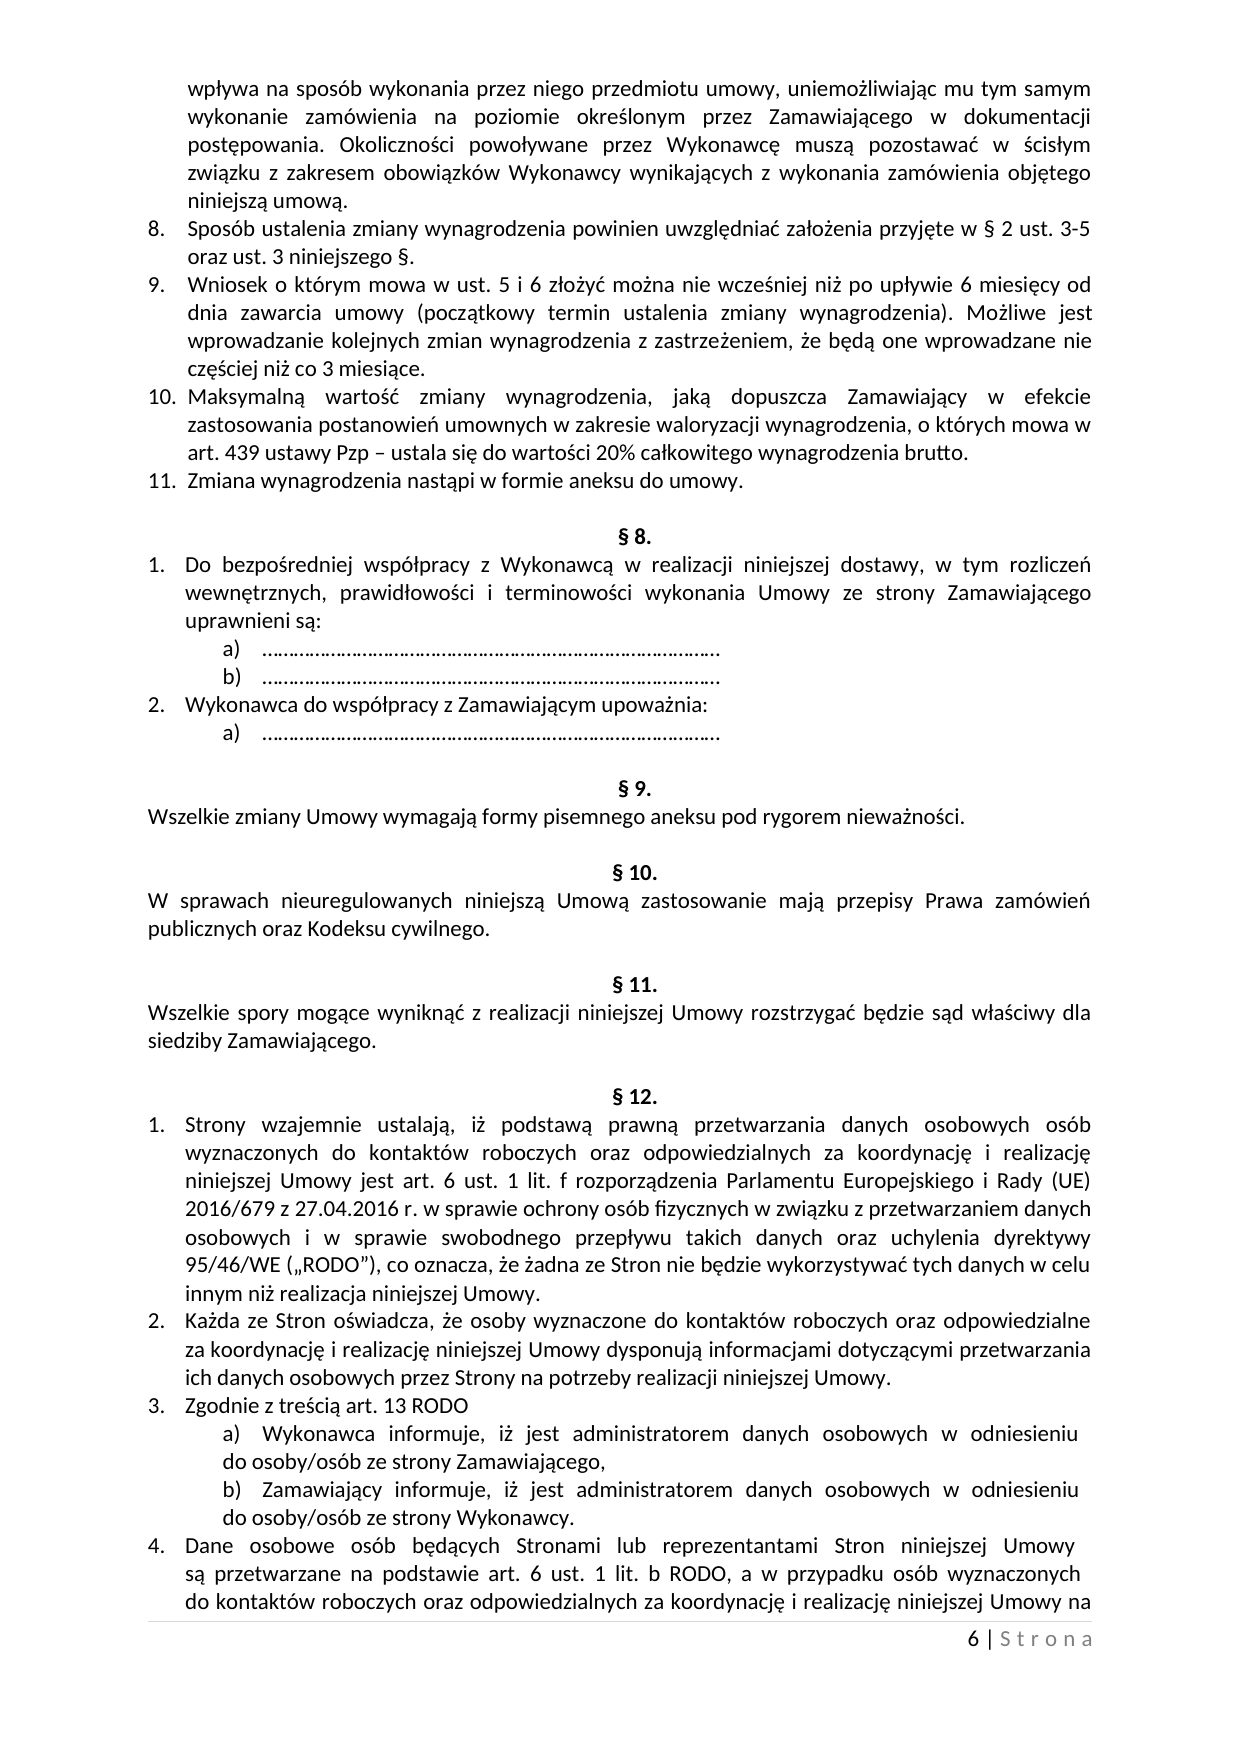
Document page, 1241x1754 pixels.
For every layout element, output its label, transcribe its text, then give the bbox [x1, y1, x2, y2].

text Wszelkie spory mogące wyniknąć z realizacji niniejszej Umowy rozstrzygać będzie sąd właściwy dla siedziby Zamawiającego. [148, 998, 1092, 1054]
text § 10. [177, 858, 1092, 886]
list Zgodnie z treścią art. 13 RODO [148, 1391, 1092, 1419]
text Wszelkie zmiany Umowy wymagają formy pisemnego aneksu pod rygorem nieważności. [148, 802, 1092, 830]
list Wykonawca informuje, iż jest administratorem danych osobowych w odniesieniu do osoby/osób ze strony Zamawiającego, [222, 1419, 1092, 1475]
text 8. Sposób ustalenia zmiany wynagrodzenia powinien uwzględniać założenia przyjęte w § 2 ust. 3-5 oraz ust. 3 niniejszego §. [148, 214, 1092, 270]
list Każda ze Stron oświadcza, że osoby wyznaczone do kontaktów roboczych oraz odpowiedzialne za koordynację i realizację niniejszej Umowy dysponują informacjami dotyczącymi przetwarzania ich danych osobowych przez Strony na potrzeby realizacji niniejszej Umowy. [148, 1307, 1092, 1391]
text W sprawach nieuregulowanych niniejszą Umową zastosowanie mają przepisy Prawa zamówień publicznych oraz Kodeksu cywilnego. [148, 886, 1092, 942]
text § 12. [177, 1082, 1092, 1111]
list …………………………………………………………………………… [222, 634, 1092, 662]
list Dane osobowe osób będących Stronami lub reprezentantami Stron niniejszej Umowy są przetwarzane na podstawie art. 6 ust. 1 lit. b RODO, a w przypadku osób wyznaczonych do kontaktów roboczych oraz odpowiedzialnych za koordynację i realizację niniejszej Umowy na [148, 1531, 1092, 1615]
text wpływa na sposób wykonania przez niego przedmiotu umowy, uniemożliwiając mu tym samym wykonanie zamówienia na poziomie określonym przez Zamawiającego w dokumentacji postępowania. Okoliczności powoływane przez Wykonawcę muszą pozostawać w ścisłym związku z zakresem obowiązków Wykonawcy wynikających z wykonania zamówienia objętego niniejszą umową. [148, 74, 1092, 214]
list Strony wzajemnie ustalają, iż podstawą prawną przetwarzania danych osobowych osób wyznaczonych do kontaktów roboczych oraz odpowiedzialnych za koordynację i realizację niniejszej Umowy jest art. 6 ust. 1 lit. f rozporządzenia Parlamentu Europejskiego i Rady (UE) 2016/679 z 27.04.2016 r. w sprawie ochrony osób fizycznych w związku z przetwarzaniem danych osobowych i w sprawie swobodnego przepływu takich danych oraz uchylenia dyrektywy 95/46/WE („RODO”), co oznacza, że żadna ze Stron nie będzie wykorzystywać tych danych w celu innym niż realizacja niniejszej Umowy. [148, 1111, 1092, 1307]
text § 9. [177, 774, 1092, 802]
list …………………………………………………………………………… [222, 662, 1092, 690]
list Do bezpośredniej współpracy z Wykonawcą w realizacji niniejszej dostawy, w tym rozliczeń wewnętrznych, prawidłowości i terminowości wykonania Umowy ze strony Zamawiającego uprawnieni są: [148, 550, 1092, 634]
text 11. Zmiana wynagrodzenia nastąpi w formie aneksu do umowy. [148, 466, 1092, 494]
text § 11. [177, 970, 1092, 998]
list Wykonawca do współpracy z Zamawiającym upoważnia: [148, 690, 1092, 718]
text 10. Maksymalną wartość zmiany wynagrodzenia, jaką dopuszcza Zamawiający w efekcie zastosowania postanowień umownych w zakresie waloryzacji wynagrodzenia, o których mowa w art. 439 ustawy Pzp – ustala się do wartości 20% całkowitego wynagrodzenia brutto. [148, 382, 1092, 466]
list …………………………………………………………………………… [222, 718, 1092, 746]
list Zamawiający informuje, iż jest administratorem danych osobowych w odniesieniu do osoby/osób ze strony Wykonawcy. [222, 1475, 1092, 1531]
text § 8. [177, 522, 1092, 550]
text 9. Wniosek o którym mowa w ust. 5 i 6 złożyć można nie wcześniej niż po upływie 6 miesięcy od dnia zawarcia umowy (początkowy termin ustalenia zmiany wynagrodzenia). Możliwe jest wprowadzanie kolejnych zmian wynagrodzenia z zastrzeżeniem, że będą one wprowadzane nie częściej niż co 3 miesiące. [148, 270, 1092, 382]
